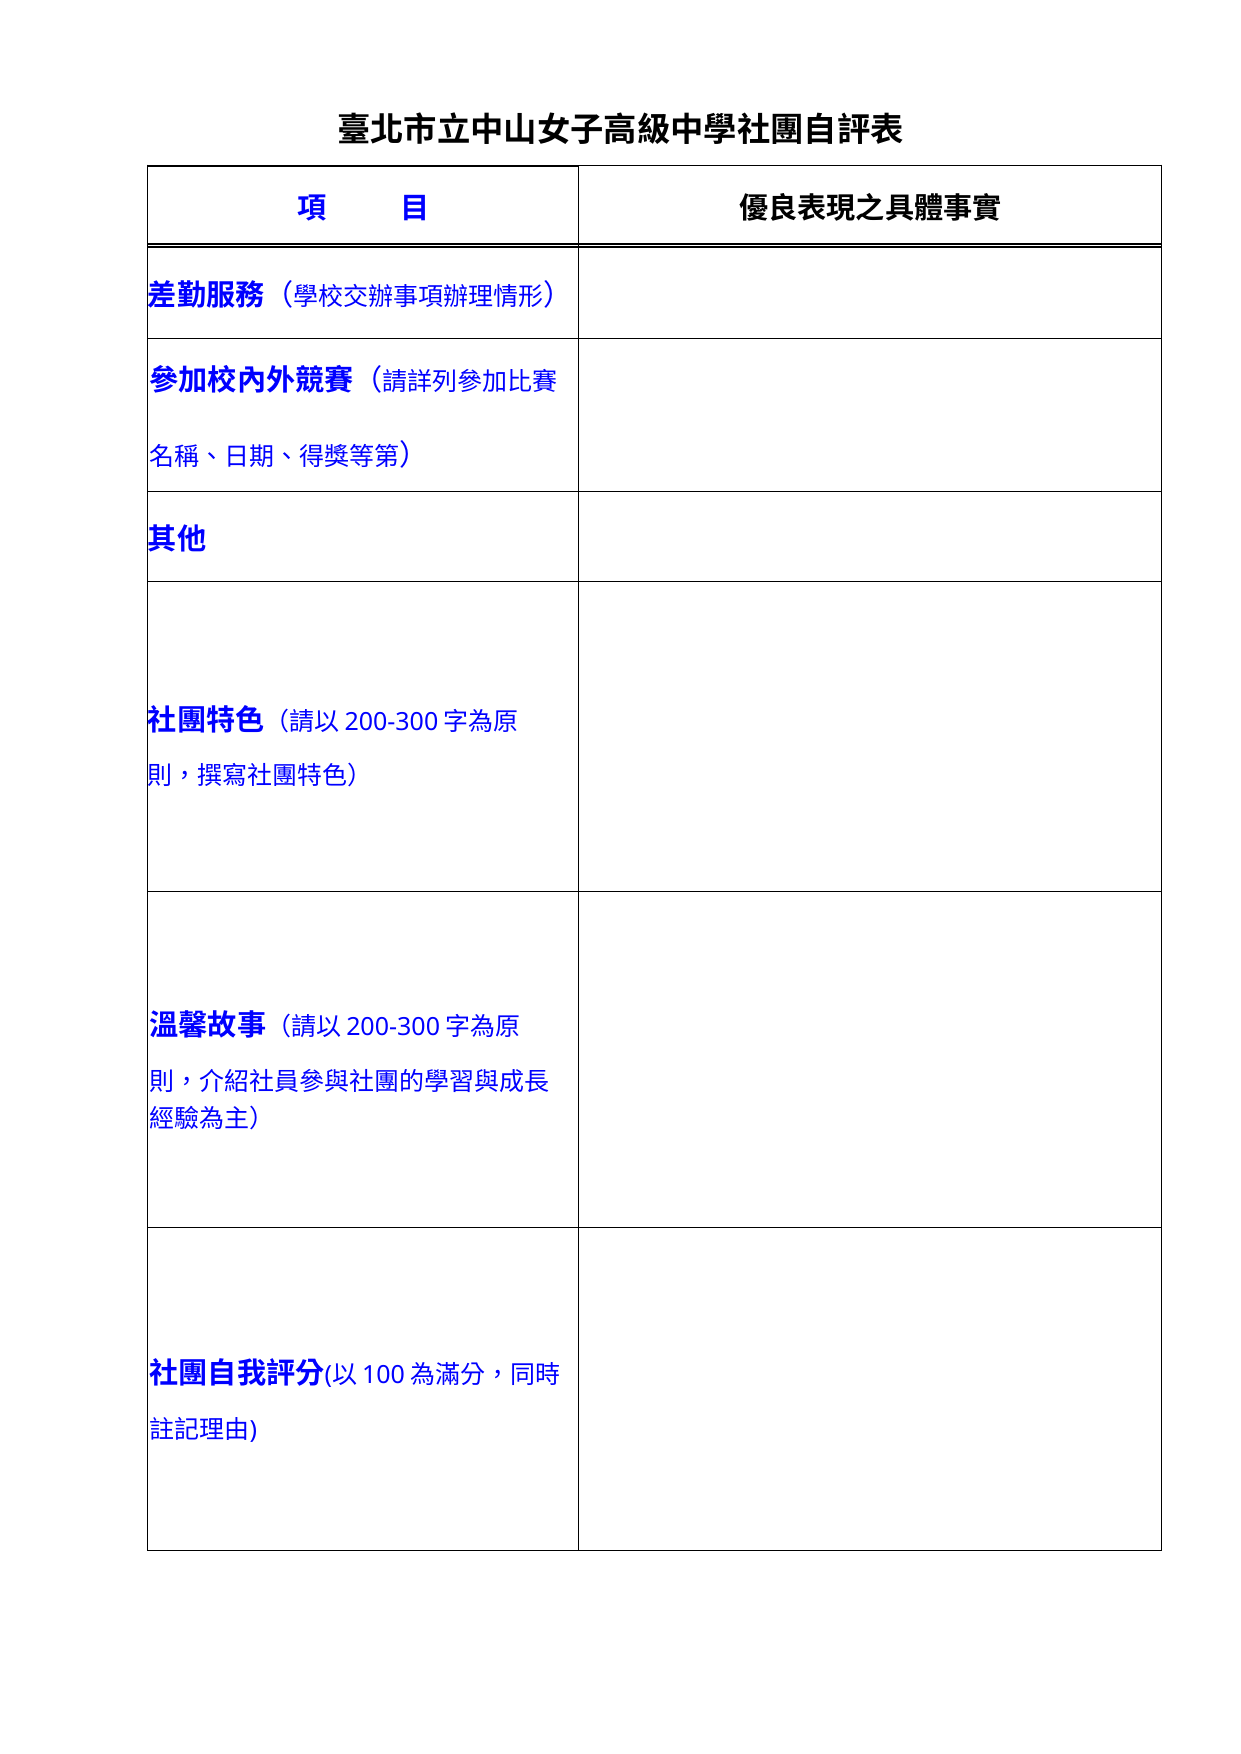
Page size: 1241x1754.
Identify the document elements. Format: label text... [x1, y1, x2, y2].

table_cell [579, 582, 1161, 891]
table_cell 社團特色（請以200-300字為原則，撰寫社團特色） [148, 582, 578, 891]
table_cell 溫馨故事（請以200-300字為原則，介紹社員參與社團的學習與成長經驗為主） [148, 892, 578, 1227]
table_header 項 目 [148, 167, 578, 243]
table_cell [579, 892, 1161, 1227]
table_cell [579, 492, 1161, 581]
table_cell [579, 1228, 1161, 1550]
table_cell 參加校內外競賽（請詳列參加比賽名稱、日期、得獎等第） [148, 339, 578, 491]
text 臺北市立中山女子高級中學社團自評表 [148, 89, 1092, 164]
table_cell 社團自我評分(以100為滿分，同時註記理由) [148, 1228, 578, 1550]
table_cell 其他 [148, 492, 578, 581]
table_cell [579, 339, 1161, 491]
table_cell 差勤服務（學校交辦事項辦理情形） [148, 248, 578, 338]
table_header 優良表現之具體事實 [579, 166, 1161, 243]
table_cell [579, 248, 1161, 338]
